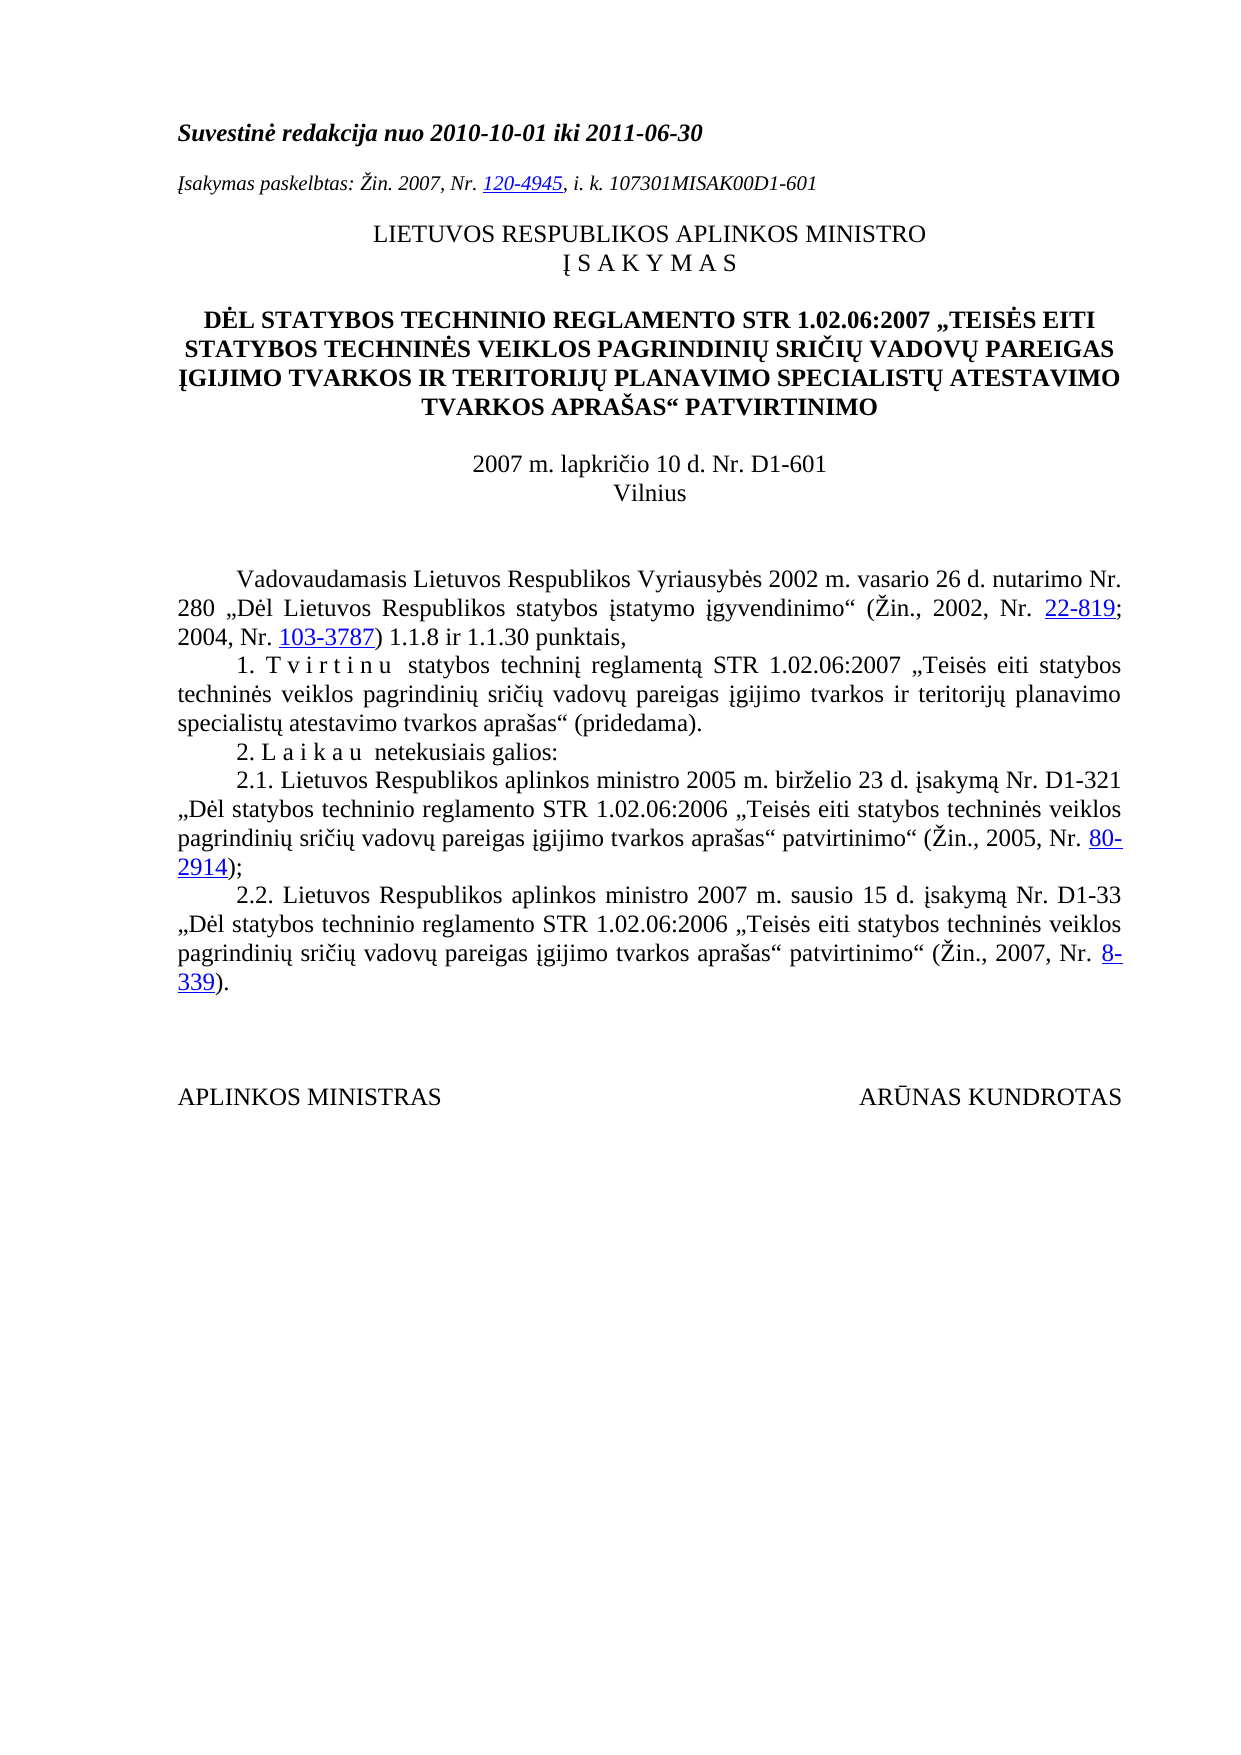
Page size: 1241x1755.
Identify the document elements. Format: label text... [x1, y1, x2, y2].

text Įsakymas paskelbtas: Žin. 2007, Nr. 120-4945, i. k. 107301MISAK00D1-601 [177, 171, 1122, 195]
text 2.2. Lietuvos Respublikos aplinkos ministro 2007 m. sausio 15 d. įsakymą Nr. D1-33 „Dėl statybos techninio reglamento STR 1.02.06:2006 „Teisės eiti statybos techninės veiklos pagrindinių sričių vadovų pareigas įgijimo tvarkos aprašas“ patvirtinimo“ (Žin., 2007, Nr. 8-339). [177, 880, 1122, 995]
text DĖL STATYBOS TECHNINIO REGLAMENTO STR 1.02.06:2007 „TEISĖS EITI STATYBOS TECHNINĖS VEIKLOS PAGRINDINIŲ SRIČIŲ VADOVŲ PAREIGAS ĮGIJIMO TVARKOS IR TERITORIJŲ PLANAVIMO SPECIALISTŲ ATESTAVIMO TVARKOS APRAŠAS“ PATVIRTINIMO [177, 305, 1122, 420]
text 2.1. Lietuvos Respublikos aplinkos ministro 2005 m. birželio 23 d. įsakymą Nr. D1-321 „Dėl statybos techninio reglamento STR 1.02.06:2006 „Teisės eiti statybos techninės veiklos pagrindinių sričių vadovų pareigas įgijimo tvarkos aprašas“ patvirtinimo“ (Žin., 2005, Nr. 80-2914); [177, 765, 1122, 880]
text LIETUVOS RESPUBLIKOS APLINKOS MINISTRO [177, 219, 1122, 248]
text 2007 m. lapkričio 10 d. Nr. D1-601 [177, 449, 1122, 478]
text Vilnius [177, 478, 1122, 507]
text ĮSAKYMAS [177, 248, 1122, 277]
text 1. Tvirtinu statybos techninį reglamentą STR 1.02.06:2007 „Teisės eiti statybos techninės veiklos pagrindinių sričių vadovų pareigas įgijimo tvarkos ir teritorijų planavimo specialistų atestavimo tvarkos aprašas“ (pridedama). [177, 650, 1122, 737]
text Suvestinė redakcija nuo 2010-10-01 iki 2011-06-30 [177, 118, 1122, 147]
text Vadovaudamasis Lietuvos Respublikos Vyriausybės 2002 m. vasario 26 d. nutarimo Nr. 280 „Dėl Lietuvos Respublikos statybos įstatymo įgyvendinimo“ (Žin., 2002, Nr. 22-819; 2004, Nr. 103-3787) 1.1.8 ir 1.1.30 punktais, [177, 564, 1122, 650]
text APLINKOS MINISTRAS ARŪNAS KUNDROTAS [177, 1082, 1122, 1110]
text 2. Laikau netekusiais galios: [177, 737, 1122, 765]
